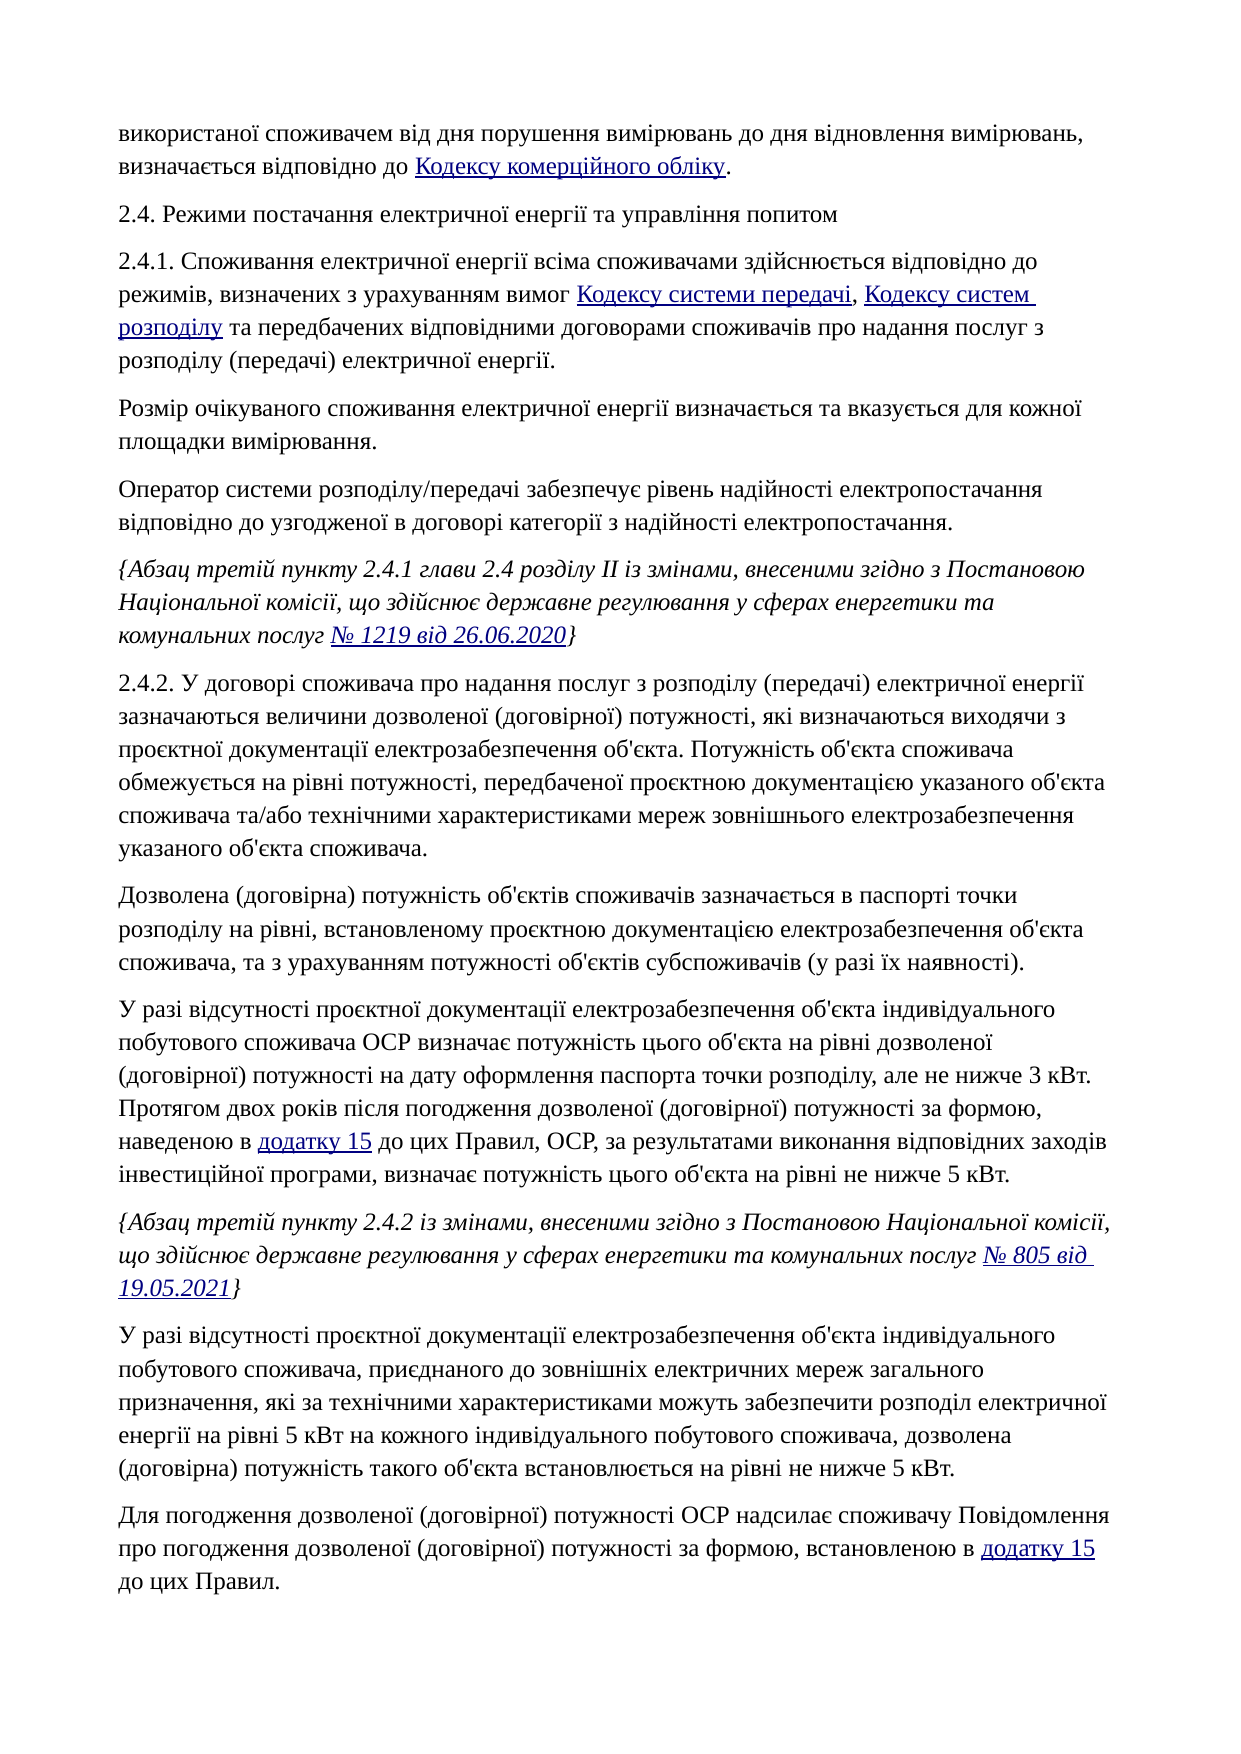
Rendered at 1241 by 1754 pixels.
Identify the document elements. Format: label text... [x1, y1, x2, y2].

text {Абзац третій пункту 2.4.1 глави 2.4 розділу II із змінами, внесеними згідно з Постановою Національної комісії, що здійснює державне регулювання у сферах енергетики та комунальних послуг № 1219 від 26.06.2020} [118, 554, 1122, 649]
text 2.4.1. Споживання електричної енергії всіма споживачами здійснюється відповідно до режимів, визначених з урахуванням вимог Кодексу системи передачі, Кодексу систем розподілу та передбачених відповідними договорами споживачів про надання послуг з розподілу (передачі) електричної енергії. [118, 246, 1122, 374]
text 2.4. Режими постачання електричної енергії та управління попитом [118, 199, 1122, 227]
text Для погодження дозволеної (договірної) потужності ОСР надсилає споживачу Повідомлення про погодження дозволеної (договірної) потужності за формою, встановленою в додатку 15 до цих Правил. [118, 1500, 1122, 1595]
text {Абзац третій пункту 2.4.2 із змінами, внесеними згідно з Постановою Національної комісії, що здійснює державне регулювання у сферах енергетики та комунальних послуг № 805 від 19.05.2021} [118, 1207, 1122, 1302]
text Оператор системи розподілу/передачі забезпечує рівень надійності електропостачання відповідно до узгодженої в договорі категорії з надійності електропостачання. [118, 474, 1122, 535]
text Дозволена (договірна) потужність об'єктів споживачів зазначається в паспорті точки розподілу на рівні, встановленому проєктною документацією електрозабезпечення об'єкта споживача, та з урахуванням потужності об'єктів субспоживачів (у разі їх наявності). [118, 881, 1122, 975]
text У разі відсутності проєктної документації електрозабезпечення об'єкта індивідуального побутового споживача, приєднаного до зовнішніх електричних мереж загального призначення, які за технічними характеристиками можуть забезпечити розподіл електричної енергії на рівні 5 кВт на кожного індивідуального побутового споживача, дозволена (договірна) потужність такого об'єкта встановлюється на рівні не нижче 5 кВт. [118, 1321, 1122, 1481]
text Розмір очікуваного споживання електричної енергії визначається та вказується для кожної площадки вимірювання. [118, 393, 1122, 455]
text 2.4.2. У договорі споживача про надання послуг з розподілу (передачі) електричної енергії зазначаються величини дозволеної (договірної) потужності, які визначаються виходячи з проєктної документації електрозабезпечення об'єкта. Потужність об'єкта споживача обмежується на рівні потужності, передбаченої проєктною документацією указаного об'єкта споживача та/або технічними характеристиками мереж зовнішнього електрозабезпечення указаного об'єкта споживача. [118, 668, 1122, 862]
text У разі відсутності проєктної документації електрозабезпечення об'єкта індивідуального побутового споживача ОСР визначає потужність цього об'єкта на рівні дозволеної (договірної) потужності на дату оформлення паспорта точки розподілу, але не нижче 3 кВт. Протягом двох років після погодження дозволеної (договірної) потужності за формою, наведеною в додатку 15 до цих Правил, ОСР, за результатами виконання відповідних заходів інвестиційної програми, визначає потужність цього об'єкта на рівні не нижче 5 кВт. [118, 994, 1122, 1188]
text використаної споживачем від дня порушення вимірювань до дня відновлення вимірювань, визначається відповідно до Кодексу комерційного обліку. [118, 118, 1122, 180]
